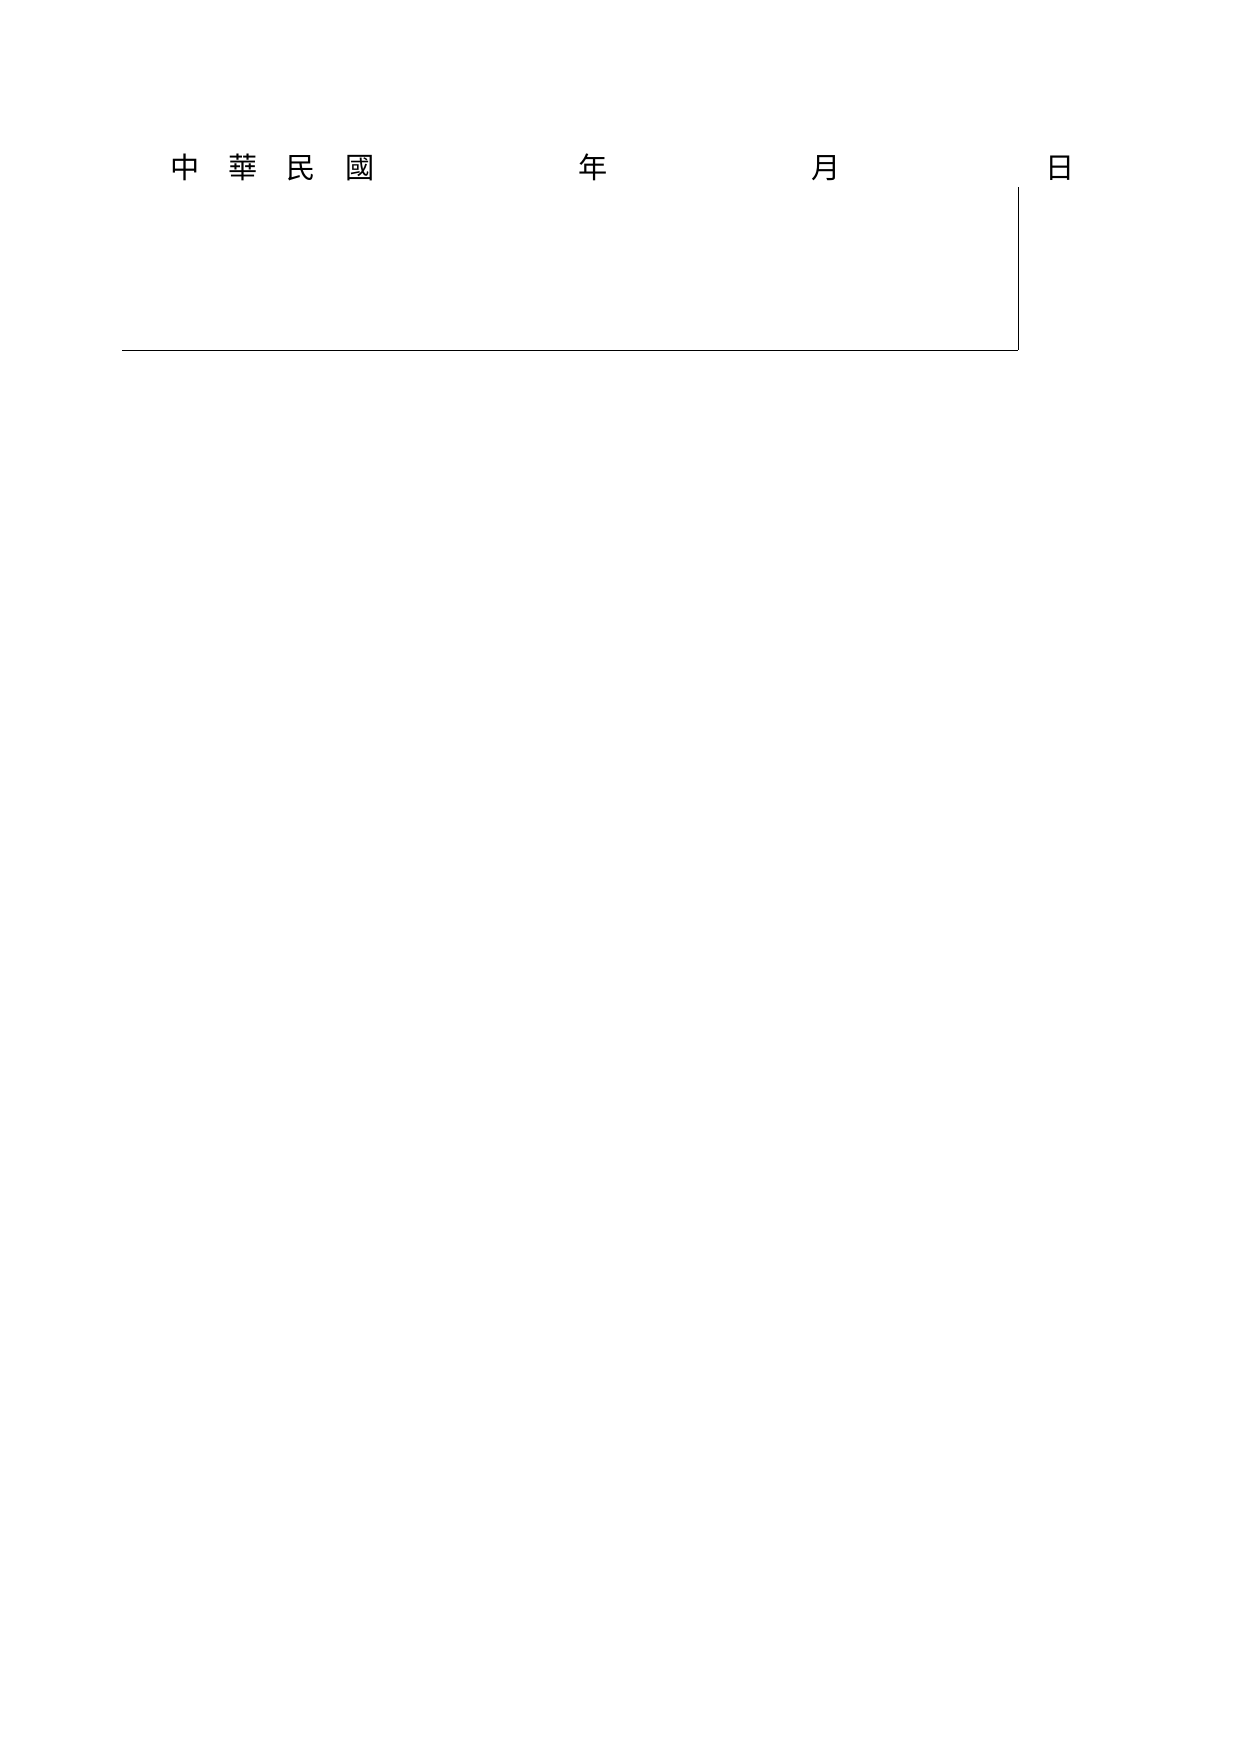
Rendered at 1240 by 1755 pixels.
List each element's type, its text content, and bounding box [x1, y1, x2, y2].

text 中 華 民 國 年 月 日 [122, 153, 1122, 185]
